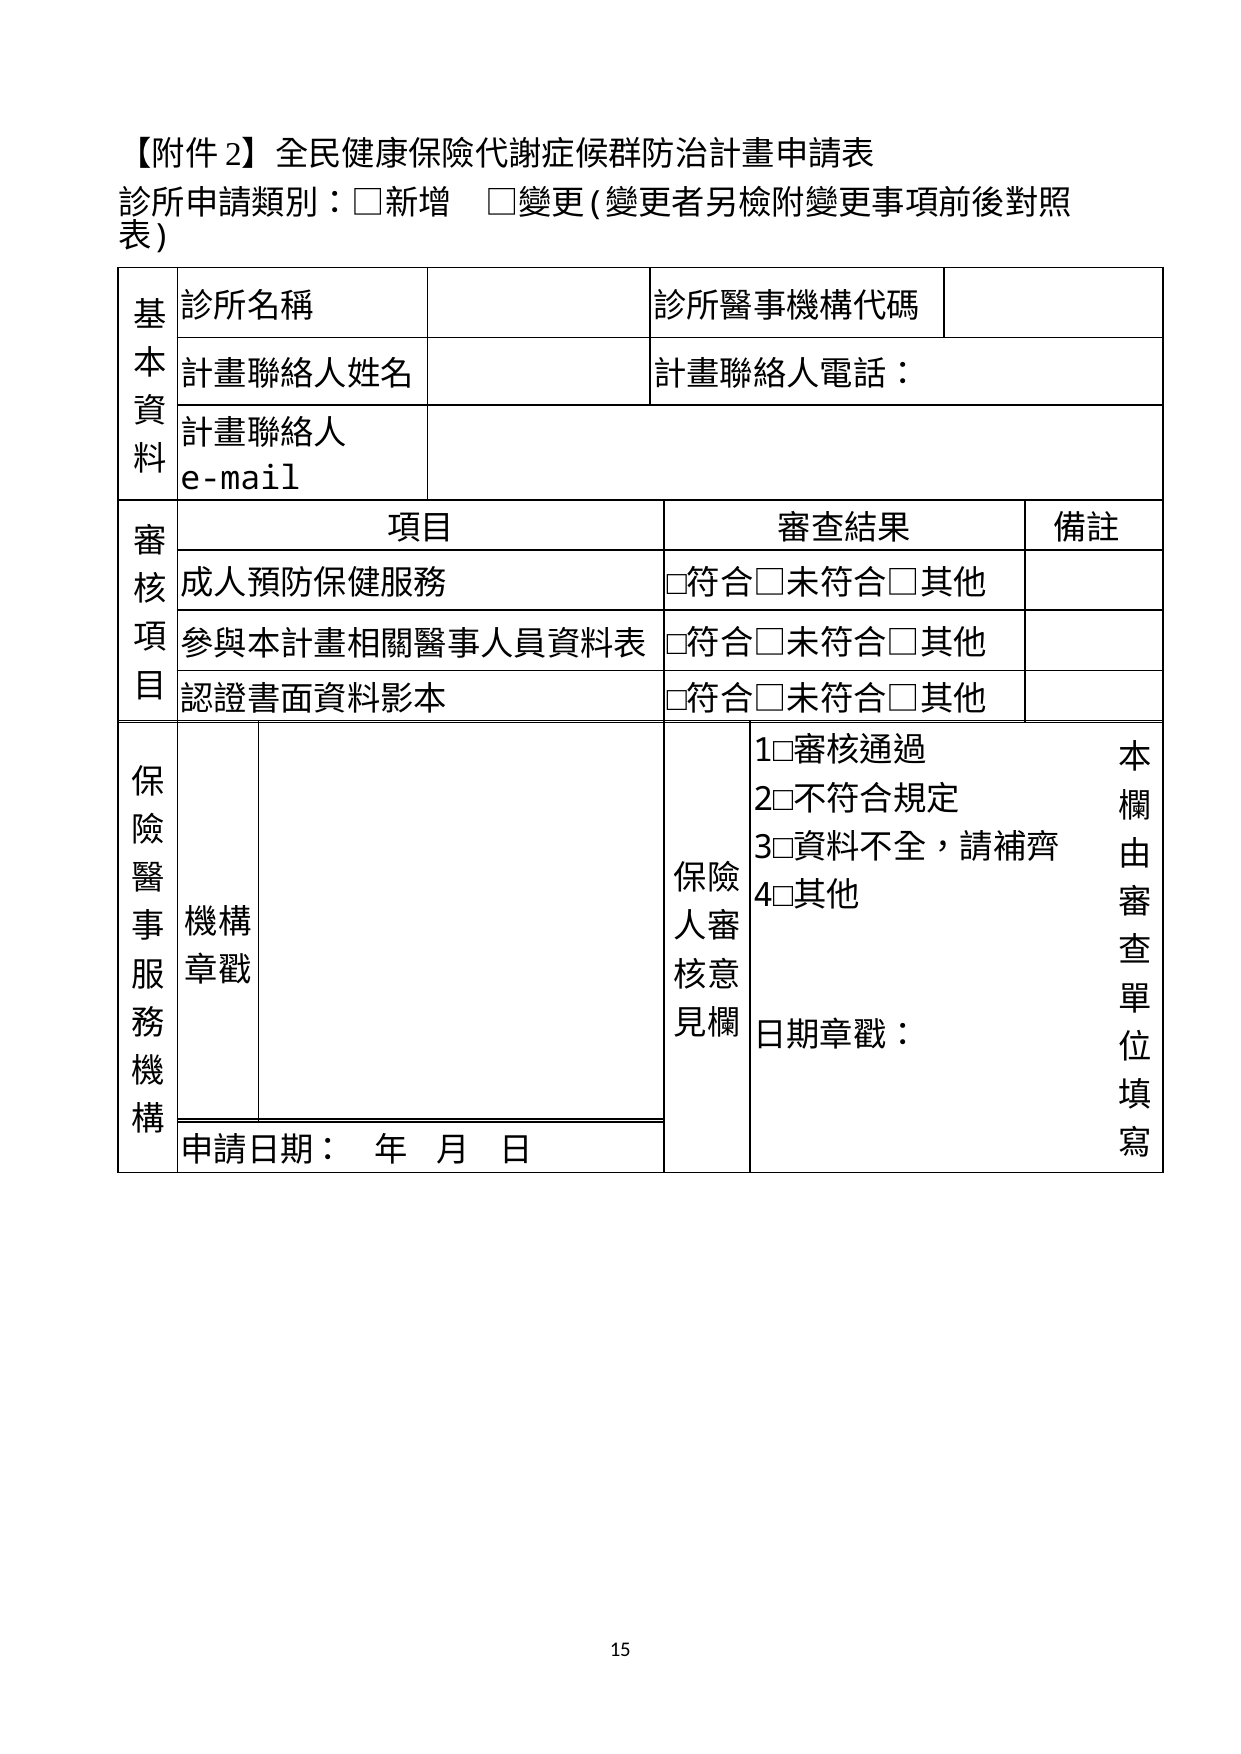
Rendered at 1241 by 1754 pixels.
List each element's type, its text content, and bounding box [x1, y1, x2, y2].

table_header 診所醫事機構代碼 [651, 268, 943, 337]
table_cell 1□審核通過 2□不符合規定 3□資料不全，請補齊 4□其他 日期章戳： [751, 723, 1103, 1172]
table_cell 項目 [178, 501, 663, 549]
table_cell 計畫聯絡人電話： [651, 338, 1162, 404]
table_cell 參與本計畫相關醫事人員資料表 [178, 611, 663, 670]
table_cell 本欄由審查單位填寫 [1104, 723, 1162, 1172]
table_cell 審查結果 [665, 501, 1024, 549]
table_cell 申請日期： 年 月 日 [178, 1123, 663, 1172]
table_cell 保險人審核意見欄 [665, 723, 749, 1172]
table_header 基本資料 [119, 268, 177, 499]
table_header 診所名稱 [178, 268, 427, 337]
table_cell □符合□未符合□其他 [665, 671, 1024, 720]
table_cell 機構 章戳 [178, 723, 258, 1118]
table_cell 認證書面資料影本 [178, 671, 663, 720]
table_cell □符合□未符合□其他 [665, 611, 1024, 670]
table_cell [1026, 551, 1162, 609]
table_cell 成人預防保健服務 [178, 551, 663, 609]
table_cell 審核項目 [119, 501, 177, 720]
table_cell [1026, 671, 1162, 720]
table_cell □符合□未符合□其他 [665, 551, 1024, 609]
table_cell [428, 338, 649, 404]
table_cell [1026, 611, 1162, 670]
table_header [428, 268, 649, 337]
table_cell 計畫聯絡人姓名 [178, 338, 427, 404]
table_cell [428, 406, 1162, 499]
table_header [945, 268, 1162, 337]
table_cell [259, 723, 663, 1118]
text 診所申請類別：□新增 □變更(變更者另檢附變更事項前後對照表) [118, 188, 1122, 254]
text 【附件2】全民健康保險代謝症候群防治計畫申請表 [118, 127, 1122, 175]
table_cell 保險醫事服務機構 [119, 723, 177, 1172]
table_cell 計畫聯絡人 e-mail [178, 406, 427, 499]
table_cell 備註 [1026, 501, 1162, 549]
